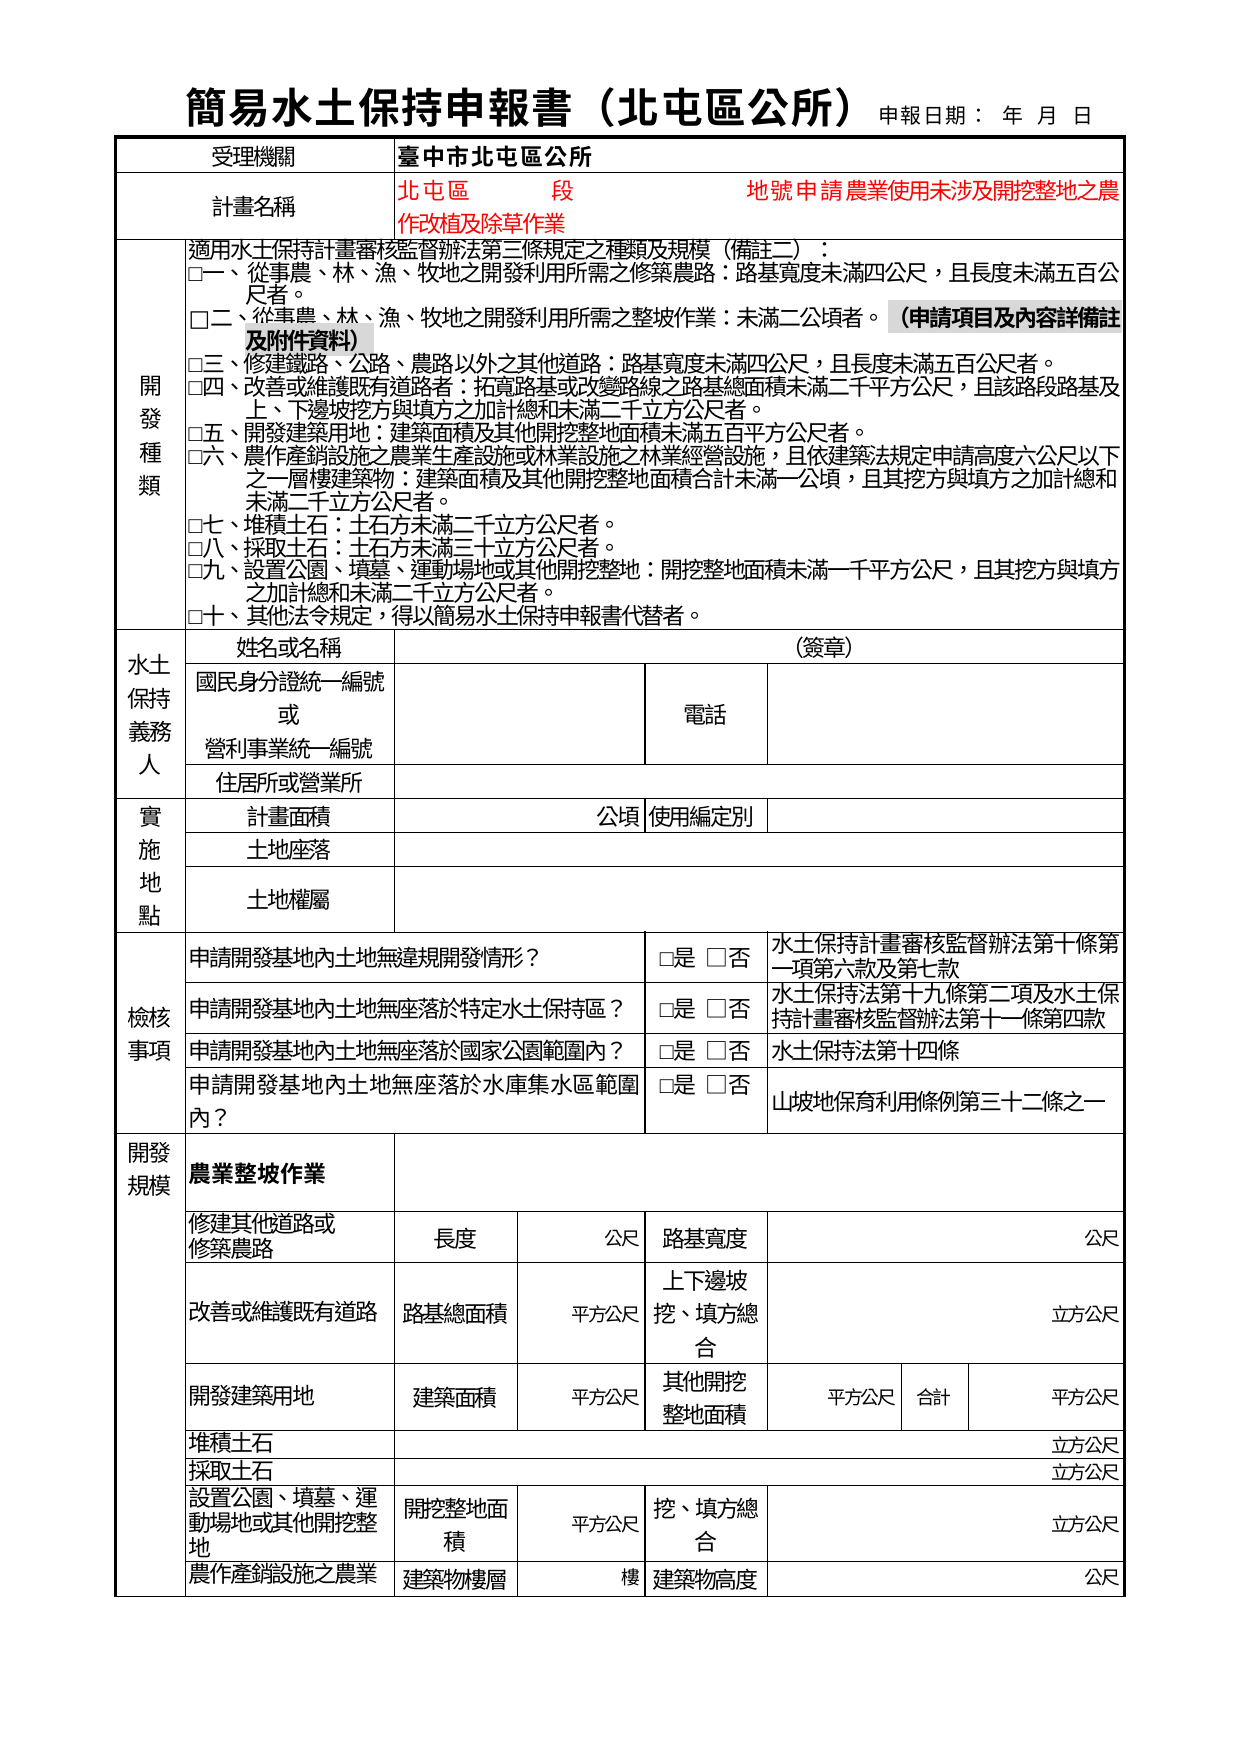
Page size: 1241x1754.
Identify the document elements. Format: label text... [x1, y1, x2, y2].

table_cell 立方公尺 [768, 1486, 1123, 1561]
table_cell 公頃 [395, 799, 644, 832]
table_cell □是 □否 [646, 983, 767, 1032]
table_cell 路基總面積 [395, 1263, 517, 1363]
table_cell 設置公園、墳墓、運動場地或其他開挖整地 [186, 1486, 394, 1561]
table_cell 國民身分證統一編號或 營利事業統一編號 [186, 664, 394, 764]
table_cell 長度 [395, 1212, 517, 1262]
table_cell 水土保持法第十九條第二項及水土保持計畫審核監督辦法第十一條第四款 [768, 983, 1123, 1032]
table_cell [395, 833, 1123, 866]
table_cell 適用水土保持計畫審核監督辦法第三條規定之種類及規模（備註二）： □一、從事農、林、漁、牧地之開發利用所需之修築農路：路基寬度未滿四公尺，且長度未滿五百公尺者。 □二、從事農、林、漁、牧地之開發利用所需之整坡作業：未滿二公頃者。（申請項目及內容詳備註及附件資料） □三、修建鐵路、公路、農路以外之其他道路：路基寬度未滿四公尺，且長度未滿五百公尺者。 □四、改善或維護既有道路者：拓寬路基或改變路線之路基總面積未滿二千平方公尺，且該路段路基及上、下邊坡挖方與填方之加計總和未滿二千立方公尺者。 □五、開發建築用地：建築面積及其他開挖整地面積未滿五百平方公尺者。 □六、農作產銷設施之農業生產設施或林業設施之林業經營設施，且依建築法規定申請高度六公尺以下之一層樓建築物：建築面積及其他開挖整地面積合計未滿一公頃，且其挖方與填方之加計總和未滿二千立方公尺者。 □七、堆積土石：土石方未滿二千立方公尺者。 □八、採取土石：土石方未滿三十立方公尺者。 □九、設置公園、墳墓、運動場地或其他開挖整地：開挖整地面積未滿一千平方公尺，且其挖方與填方之加計總和未滿二千立方公尺者。 □十、其他法令規定，得以簡易水土保持申報書代替者。 [186, 240, 1123, 629]
table_cell [768, 664, 1123, 764]
table_cell [768, 799, 1123, 832]
table_cell 土地座落 [186, 833, 394, 866]
table_cell 水土 保持 義務人 [117, 630, 185, 798]
table_cell 堆積土石 [186, 1431, 394, 1457]
table_cell 公尺 [518, 1212, 644, 1262]
table_cell 姓名或名稱 [186, 630, 394, 663]
table_cell 公尺 [768, 1212, 1123, 1262]
table_cell 合計 [902, 1364, 968, 1430]
table_cell [395, 1134, 1123, 1211]
table_cell 樓 [518, 1562, 644, 1596]
table_cell 開發種類 [117, 240, 185, 629]
table_cell □是 □否 [646, 1034, 767, 1066]
table_cell 其他開挖 整地面積 [646, 1364, 767, 1430]
table_header 臺中市北屯區公所 [395, 139, 1123, 172]
table_cell [395, 765, 1123, 798]
table_cell 建築面積 [395, 1364, 517, 1430]
table_cell 計畫名稱 [117, 173, 394, 239]
table_cell 農作產銷設施之農業 [186, 1562, 394, 1596]
table_cell 水土保持計畫審核監督辦法第十條第一項第六款及第七款 [768, 933, 1123, 982]
table_cell 修建其他道路或 修築農路 [186, 1212, 394, 1262]
table_cell 平方公尺 [518, 1364, 644, 1430]
table_cell 申請開發基地內土地無違規開發情形？ [186, 933, 644, 982]
table_cell 農業整坡作業 [186, 1134, 394, 1211]
table_cell 電話 [646, 664, 767, 764]
table_cell 開發 規模 [117, 1134, 185, 1596]
table_cell 建築物高度 [646, 1562, 767, 1596]
table_cell 平方公尺 [969, 1364, 1123, 1430]
text 簡易水土保持申報書（北屯區公所）申報日期： 年 月 日 [148, 75, 1092, 135]
table_cell 申請開發基地內土地無座落於特定水土保持區？ [186, 983, 644, 1032]
table_cell [395, 664, 644, 764]
table_header 受理機關 [117, 139, 394, 172]
table_cell 建築物樓層 [395, 1562, 517, 1596]
table_cell 路基寬度 [646, 1212, 767, 1262]
table_cell □是 □否 [646, 933, 767, 982]
table_cell 立方公尺 [768, 1263, 1123, 1363]
table_cell 北屯區 段 地號申請農業使用未涉及開挖整地之農作改植及除草作業 [395, 173, 1123, 239]
table_cell [395, 867, 1123, 931]
table_cell □是 □否 [646, 1068, 767, 1133]
table_cell 平方公尺 [768, 1364, 901, 1430]
table_cell 土地權屬 [186, 867, 394, 931]
table_cell 水土保持法第十四條 [768, 1034, 1123, 1066]
table_cell 實施 地點 [117, 799, 185, 931]
table_cell 計畫面積 [186, 799, 394, 832]
table_cell 上下邊坡 挖、填方總合 [646, 1263, 767, 1363]
table_cell 平方公尺 [518, 1263, 644, 1363]
table_cell 開挖整地面積 [395, 1486, 517, 1561]
table_cell （簽章） [395, 630, 1123, 663]
table_cell 改善或維護既有道路 [186, 1263, 394, 1363]
table_cell 檢核 事項 [117, 933, 185, 1133]
table_cell 公尺 [768, 1562, 1123, 1596]
table_cell 申請開發基地內土地無座落於國家公園範圍內？ [186, 1034, 644, 1066]
table_cell 使用編定別 [646, 799, 767, 832]
table_cell 挖、填方總合 [646, 1486, 767, 1561]
table_cell 立方公尺 [395, 1431, 1123, 1457]
table_cell 立方公尺 [395, 1459, 1123, 1485]
table_cell 開發建築用地 [186, 1364, 394, 1430]
table_cell 住居所或營業所 [186, 765, 394, 798]
table_cell 山坡地保育利用條例第三十二條之一 [768, 1068, 1123, 1133]
table_cell 平方公尺 [518, 1486, 644, 1561]
table_cell 申請開發基地內土地無座落於水庫集水區範圍內？ [186, 1068, 644, 1133]
table_cell 採取土石 [186, 1459, 394, 1485]
